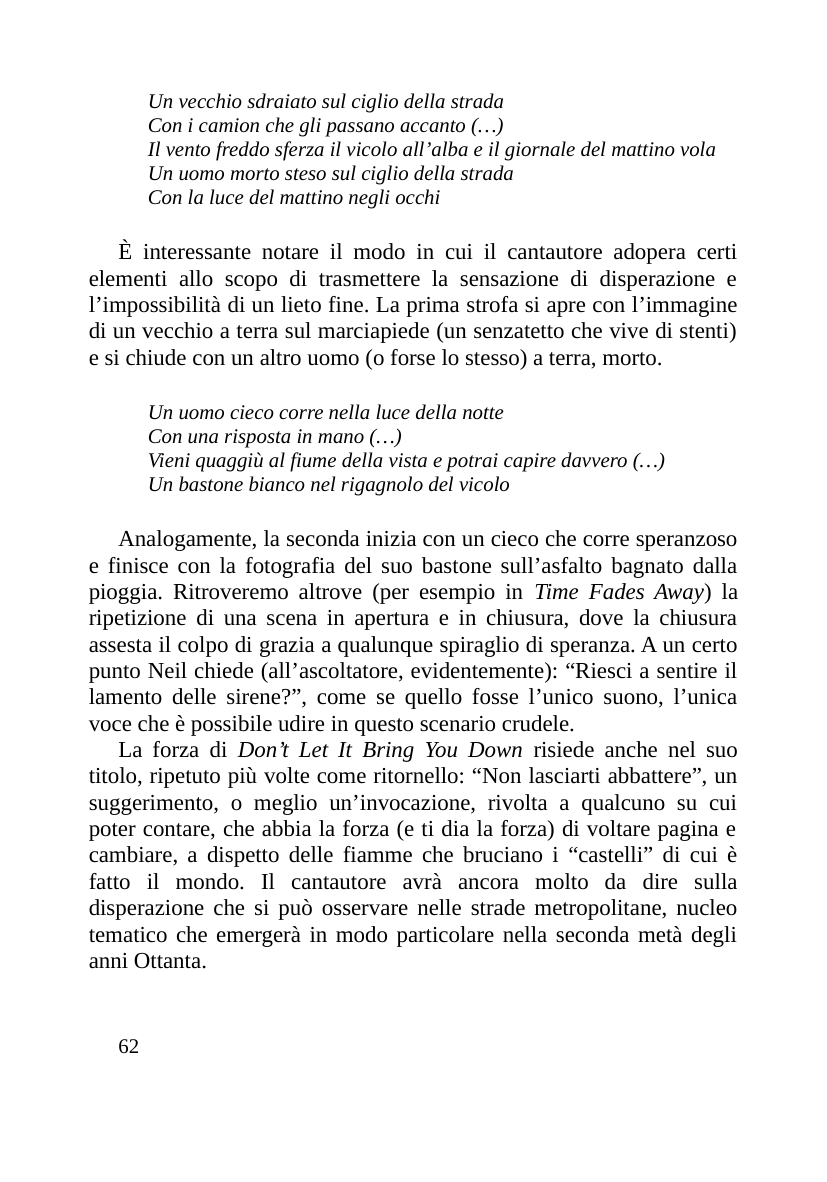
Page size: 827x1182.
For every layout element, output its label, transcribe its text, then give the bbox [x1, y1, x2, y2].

text Un uomo cieco corre nella luce della notte [88, 399, 738, 424]
text La forza di Don’t Let It Bring You Down risiede anche nel suo titolo, ripetuto più volte come ritornello: “Non lasciarti abbattere”, un suggerimento, o meglio un’invocazione, rivolta a qualcuno su cui poter contare, che abbia la forza (e ti dia la forza) di voltare pagina e cambiare, a dispetto delle fiamme che bruciano i “castelli” di cui è fatto il mondo. Il cantautore avrà ancora molto da dire sulla disperazione che si può osservare nelle strade metropolitane, nucleo tematico che emergerà in modo particolare nella seconda metà degli anni Ottanta. [88, 736, 738, 973]
text Con i camion che gli passano accanto (…) [88, 113, 738, 137]
text È interessante notare il modo in cui il cantautore adopera certi elementi allo scopo di trasmettere la sensazione di disperazione e l’impossibilità di un lieto fine. La prima strofa si apre con l’immagine di un vecchio a terra sul marciapiede (un senzatetto che vive di stenti) e si chiude con un altro uomo (o forse lo stesso) a terra, morto. [88, 238, 738, 370]
text Un vecchio sdraiato sul ciglio della strada [88, 88, 738, 113]
text Con la luce del mattino negli occhi [88, 185, 738, 209]
text Un uomo morto steso sul ciglio della strada [88, 161, 738, 185]
text Un bastone bianco nel rigagnolo del vicolo [88, 472, 738, 496]
text Il vento freddo sferza il vicolo all’alba e il giornale del mattino vola [88, 137, 738, 161]
text Analogamente, la seconda inizia con un cieco che corre speranzoso e finisce con la fotografia del suo bastone sull’asfalto bagnato dalla pioggia. Ritroveremo altrove (per esempio in Time Fades Away) la ripetizione di una scena in apertura e in chiusura, dove la chiusura assesta il colpo di grazia a qualunque spiraglio di speranza. A un certo punto Neil chiede (all’ascoltatore, evidentemente): “Riesci a sentire il lamento delle sirene?”, come se quello fosse l’unico suono, l’unica voce che è possibile udire in questo scenario crudele. [88, 525, 738, 736]
text Con una risposta in mano (…) [88, 424, 738, 448]
text Vieni quaggiù al fiume della vista e potrai capire davvero (…) [88, 448, 738, 472]
